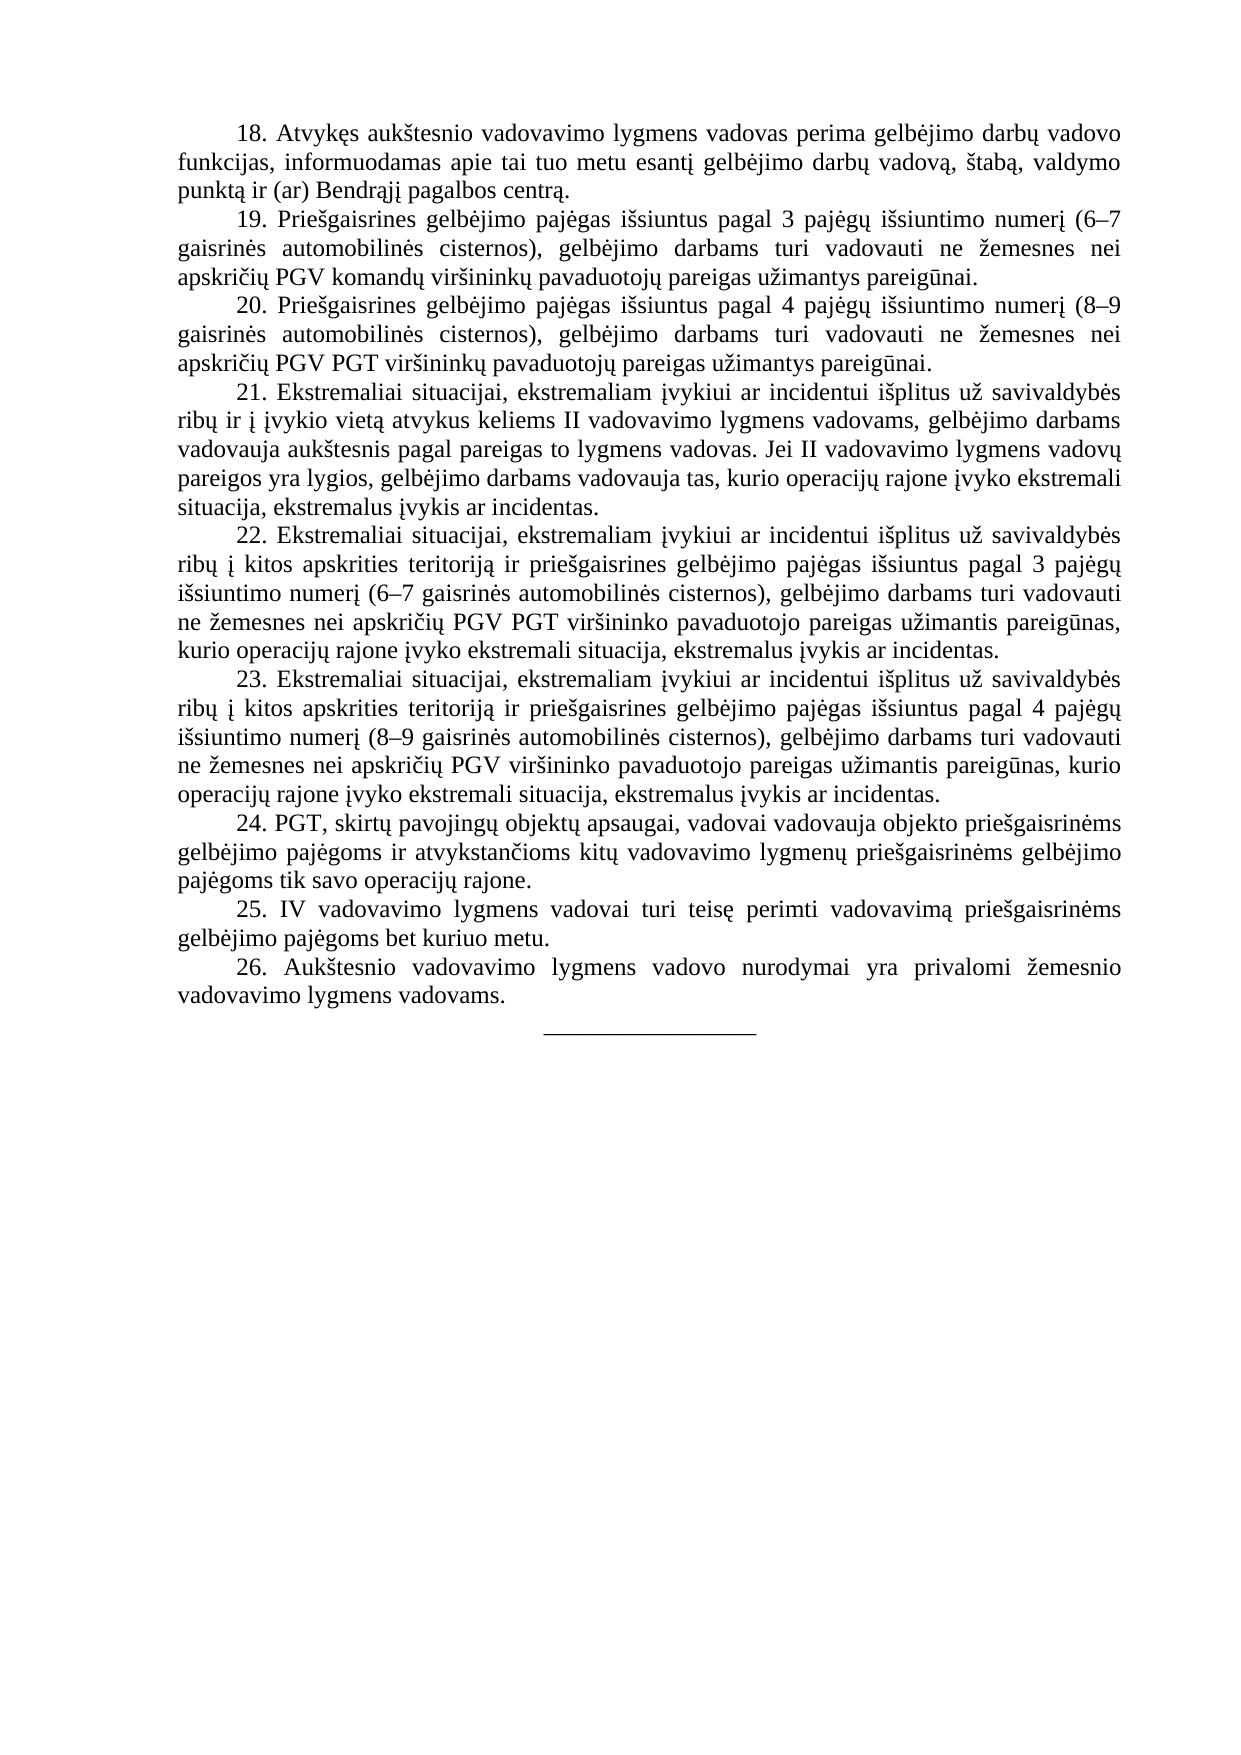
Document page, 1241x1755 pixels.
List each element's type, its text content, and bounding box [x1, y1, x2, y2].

text 18. Atvykęs aukštesnio vadovavimo lygmens vadovas perima gelbėjimo darbų vadovo funkcijas, informuodamas apie tai tuo metu esantį gelbėjimo darbų vadovą, štabą, valdymo punktą ir (ar) Bendrąjį pagalbos centrą. [177, 118, 1122, 204]
text 26. Aukštesnio vadovavimo lygmens vadovo nurodymai yra privalomi žemesnio vadovavimo lygmens vadovams. [177, 952, 1122, 1009]
text 24. PGT, skirtų pavojingų objektų apsaugai, vadovai vadovauja objekto priešgaisrinėms gelbėjimo pajėgoms ir atvykstančioms kitų vadovavimo lygmenų priešgaisrinėms gelbėjimo pajėgoms tik savo operacijų rajone. [177, 808, 1122, 894]
text 23. Ekstremaliai situacijai, ekstremaliam įvykiui ar incidentui išplitus už savivaldybės ribų į kitos apskrities teritoriją ir priešgaisrines gelbėjimo pajėgas išsiuntus pagal 4 pajėgų išsiuntimo numerį (8–9 gaisrinės automobilinės cisternos), gelbėjimo darbams turi vadovauti ne žemesnes nei apskričių PGV viršininko pavaduotojo pareigas užimantis pareigūnas, kurio operacijų rajone įvyko ekstremali situacija, ekstremalus įvykis ar incidentas. [177, 664, 1122, 808]
text 25. IV vadovavimo lygmens vadovai turi teisę perimti vadovavimą priešgaisrinėms gelbėjimo pajėgoms bet kuriuo metu. [177, 894, 1122, 952]
text _________________ [177, 1009, 1122, 1038]
text 19. Priešgaisrines gelbėjimo pajėgas išsiuntus pagal 3 pajėgų išsiuntimo numerį (6–7 gaisrinės automobilinės cisternos), gelbėjimo darbams turi vadovauti ne žemesnes nei apskričių PGV komandų viršininkų pavaduotojų pareigas užimantys pareigūnai. [177, 204, 1122, 291]
text 20. Priešgaisrines gelbėjimo pajėgas išsiuntus pagal 4 pajėgų išsiuntimo numerį (8–9 gaisrinės automobilinės cisternos), gelbėjimo darbams turi vadovauti ne žemesnes nei apskričių PGV PGT viršininkų pavaduotojų pareigas užimantys pareigūnai. [177, 291, 1122, 377]
text 22. Ekstremaliai situacijai, ekstremaliam įvykiui ar incidentui išplitus už savivaldybės ribų į kitos apskrities teritoriją ir priešgaisrines gelbėjimo pajėgas išsiuntus pagal 3 pajėgų išsiuntimo numerį (6–7 gaisrinės automobilinės cisternos), gelbėjimo darbams turi vadovauti ne žemesnes nei apskričių PGV PGT viršininko pavaduotojo pareigas užimantis pareigūnas, kurio operacijų rajone įvyko ekstremali situacija, ekstremalus įvykis ar incidentas. [177, 521, 1122, 664]
text 21. Ekstremaliai situacijai, ekstremaliam įvykiui ar incidentui išplitus už savivaldybės ribų ir į įvykio vietą atvykus keliems II vadovavimo lygmens vadovams, gelbėjimo darbams vadovauja aukštesnis pagal pareigas to lygmens vadovas. Jei II vadovavimo lygmens vadovų pareigos yra lygios, gelbėjimo darbams vadovauja tas, kurio operacijų rajone įvyko ekstremali situacija, ekstremalus įvykis ar incidentas. [177, 377, 1122, 521]
